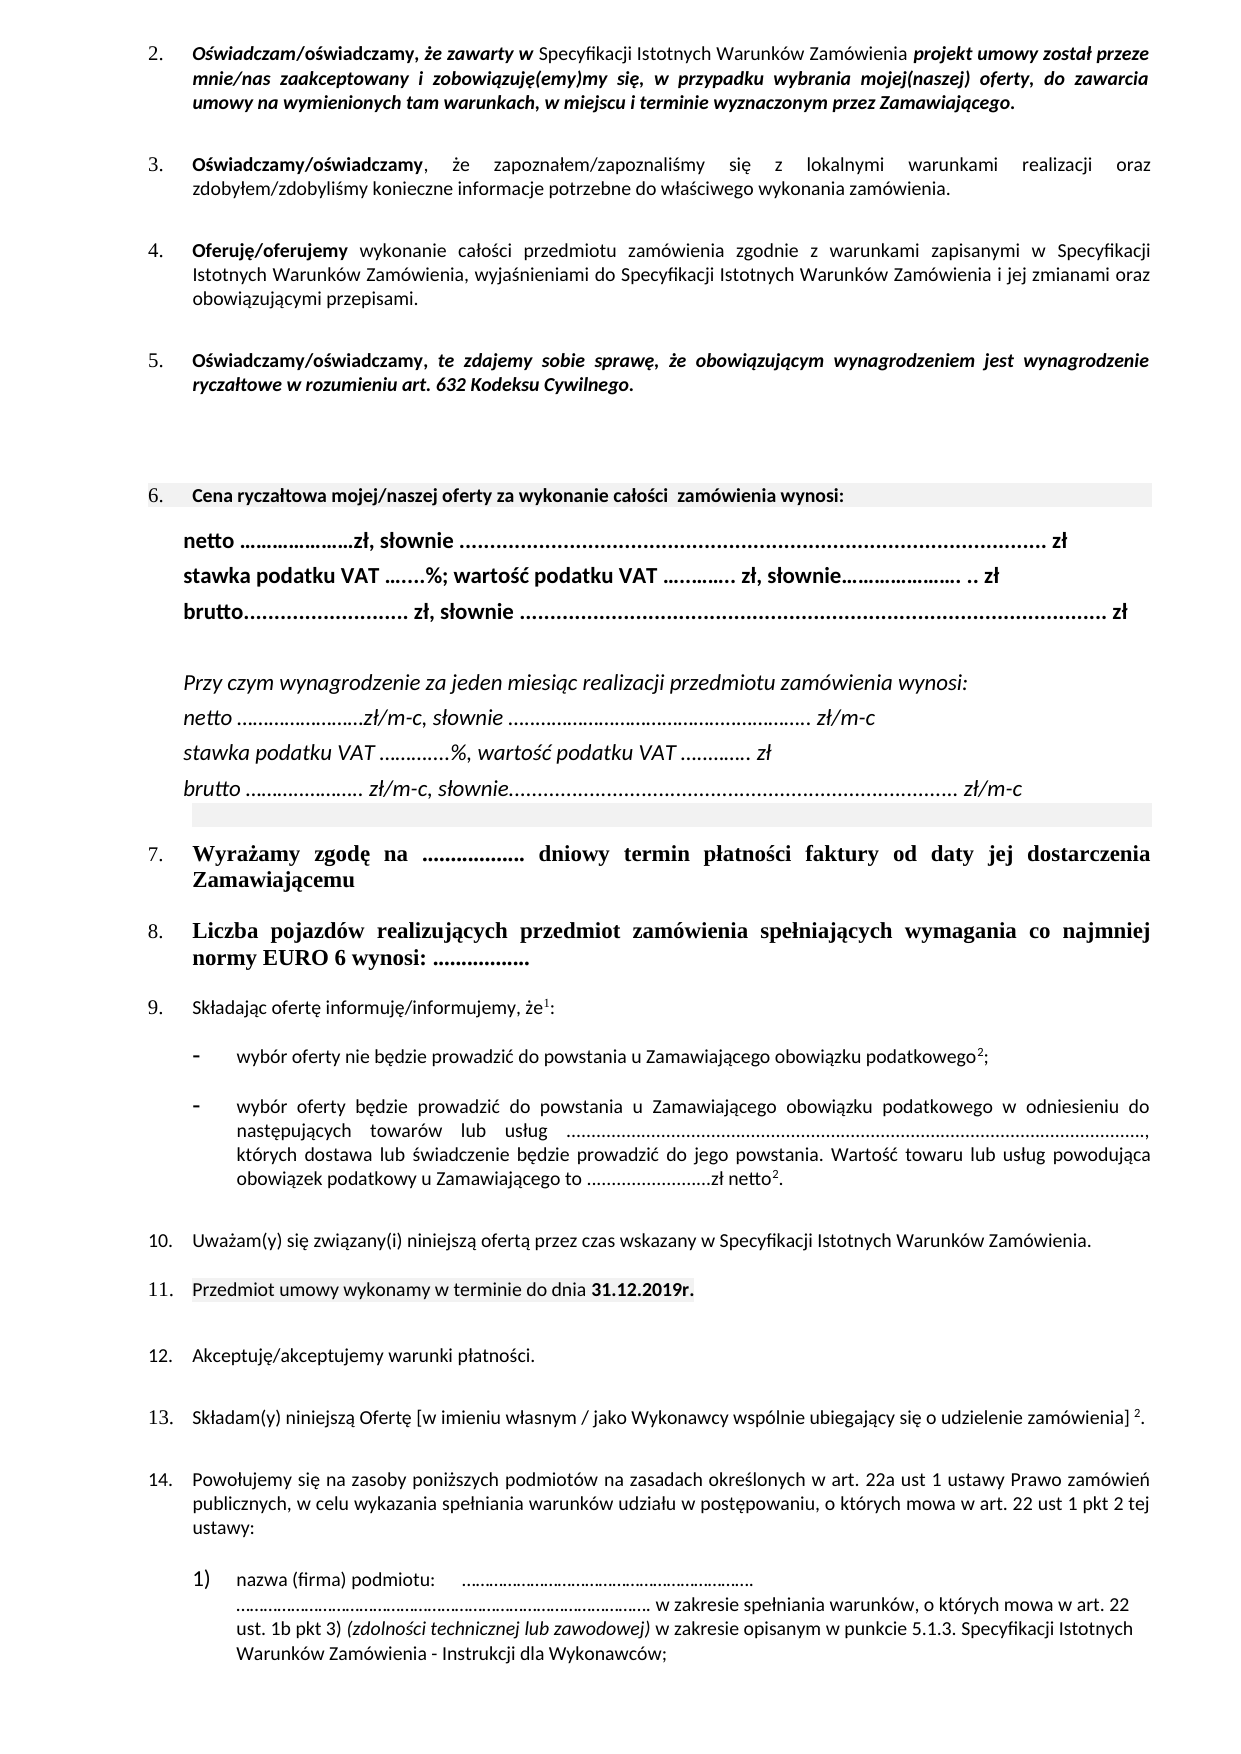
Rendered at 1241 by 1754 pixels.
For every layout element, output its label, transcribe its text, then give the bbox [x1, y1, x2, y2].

list Oświadczamy/oświadczamy, że zapoznałem/zapoznaliśmy się z lokalnymi warunkami realizacji oraz zdobyłem/zdobyliśmy konieczne informacje potrzebne do właściwego wykonania zamówienia. [148, 152, 1152, 200]
list netto …………………zł, słownie ................................................................................................ zł [183, 520, 1152, 555]
list nazwa (firma) podmiotu: ……………………………………………………….………………………………………………………………………………. w zakresie spełniania warunków, o których mowa w art. 22 ust. 1b pkt 3) (zdolności technicznej lub zawodowej) w zakresie opisanym w punkcie 5.1.3. Specyfikacji Istotnych Warunków Zamówienia - Instrukcji dla Wykonawców; [192, 1564, 1152, 1665]
list Uważam(y) się związany(i) niniejszą ofertą przez czas wskazany w Specyfikacji Istotnych Warunków Zamówienia. [148, 1228, 1152, 1252]
list stawka podatku VAT ………....%, wartość podatku VAT …..…….. zł [183, 732, 1152, 768]
list brutto ………..……….. zł/m-c, słownie.............................................................................. zł/m-c [183, 768, 1152, 803]
list wybór oferty będzie prowadzić do powstania u Zamawiającego obowiązku podatkowego w odniesieniu do następujących towarów lub usług ...................................................................................................................., których dostawa lub świadczenie będzie prowadzić do jego powstania. Wartość towaru lub usług powodująca obowiązek podatkowy u Zamawiającego to .........................zł netto2. [192, 1094, 1152, 1191]
list Składam(y) niniejszą Ofertę [w imieniu własnym / jako Wykonawcy wspólnie ubiegający się o udzielenie zamówienia] 2. [148, 1405, 1152, 1429]
list Akceptuję/akceptujemy warunki płatności. [148, 1343, 1152, 1367]
list wybór oferty nie będzie prowadzić do powstania u Zamawiającego obowiązku podatkowego2; [192, 1045, 1152, 1069]
list Oferuję/oferujemy wykonanie całości przedmiotu zamówienia zgodnie z warunkami zapisanymi w Specyfikacji Istotnych Warunków Zamówienia, wyjaśnieniami do Specyfikacji Istotnych Warunków Zamówienia i jej zmianami oraz obowiązującymi przepisami. [148, 238, 1152, 310]
list Liczba pojazdów realizujących przedmiot zamówienia spełniających wymagania co najmniej normy EURO 6 wynosi: ................. [148, 918, 1152, 970]
list Oświadczamy/oświadczamy, te zdajemy sobie sprawę, że obowiązującym wynagrodzeniem jest wynagrodzenie ryczałtowe w rozumieniu art. 632 Kodeksu Cywilnego. [148, 348, 1152, 396]
list Przedmiot umowy wykonamy w terminie do dnia 31.12.2019r. [148, 1277, 1152, 1302]
list Powołujemy się na zasoby poniższych podmiotów na zasadach określonych w art. 22a ust 1 ustawy Prawo zamówień publicznych, w celu wykazania spełniania warunków udziału w postępowaniu, o których mowa w art. 22 ust 1 pkt 2 tej ustawy: [148, 1467, 1152, 1539]
list stawka podatku VAT …....%; wartość podatku VAT …..…….. zł, słownie…………………. .. zł [183, 555, 1152, 591]
list Wyrażamy zgodę na .................. dniowy termin płatności faktury od daty jej dostarczenia Zamawiającemu [148, 840, 1152, 893]
list brutto........................... zł, słownie ................................................................................................ zł [183, 591, 1152, 626]
list Przy czym wynagrodzenie za jeden miesiąc realizacji przedmiotu zamówienia wynosi: [183, 662, 1152, 697]
list Oświadczam/oświadczamy, że zawarty w Specyfikacji Istotnych Warunków Zamówienia projekt umowy został przeze mnie/nas zaakceptowany i zobowiązuję(emy)my się, w przypadku wybrania mojej(naszej) oferty, do zawarcia umowy na wymienionych tam warunkach, w miejscu i terminie wyznaczonym przez Zamawiającego. [148, 41, 1152, 114]
list Składając ofertę informuję/informujemy, że1: [148, 995, 1152, 1020]
list netto ……………………zł/m-c, słownie …..………………………………..………….. zł/m-c [183, 697, 1152, 732]
list Cena ryczałtowa mojej/naszej oferty za wykonanie całości zamówienia wynosi: [148, 483, 1152, 507]
